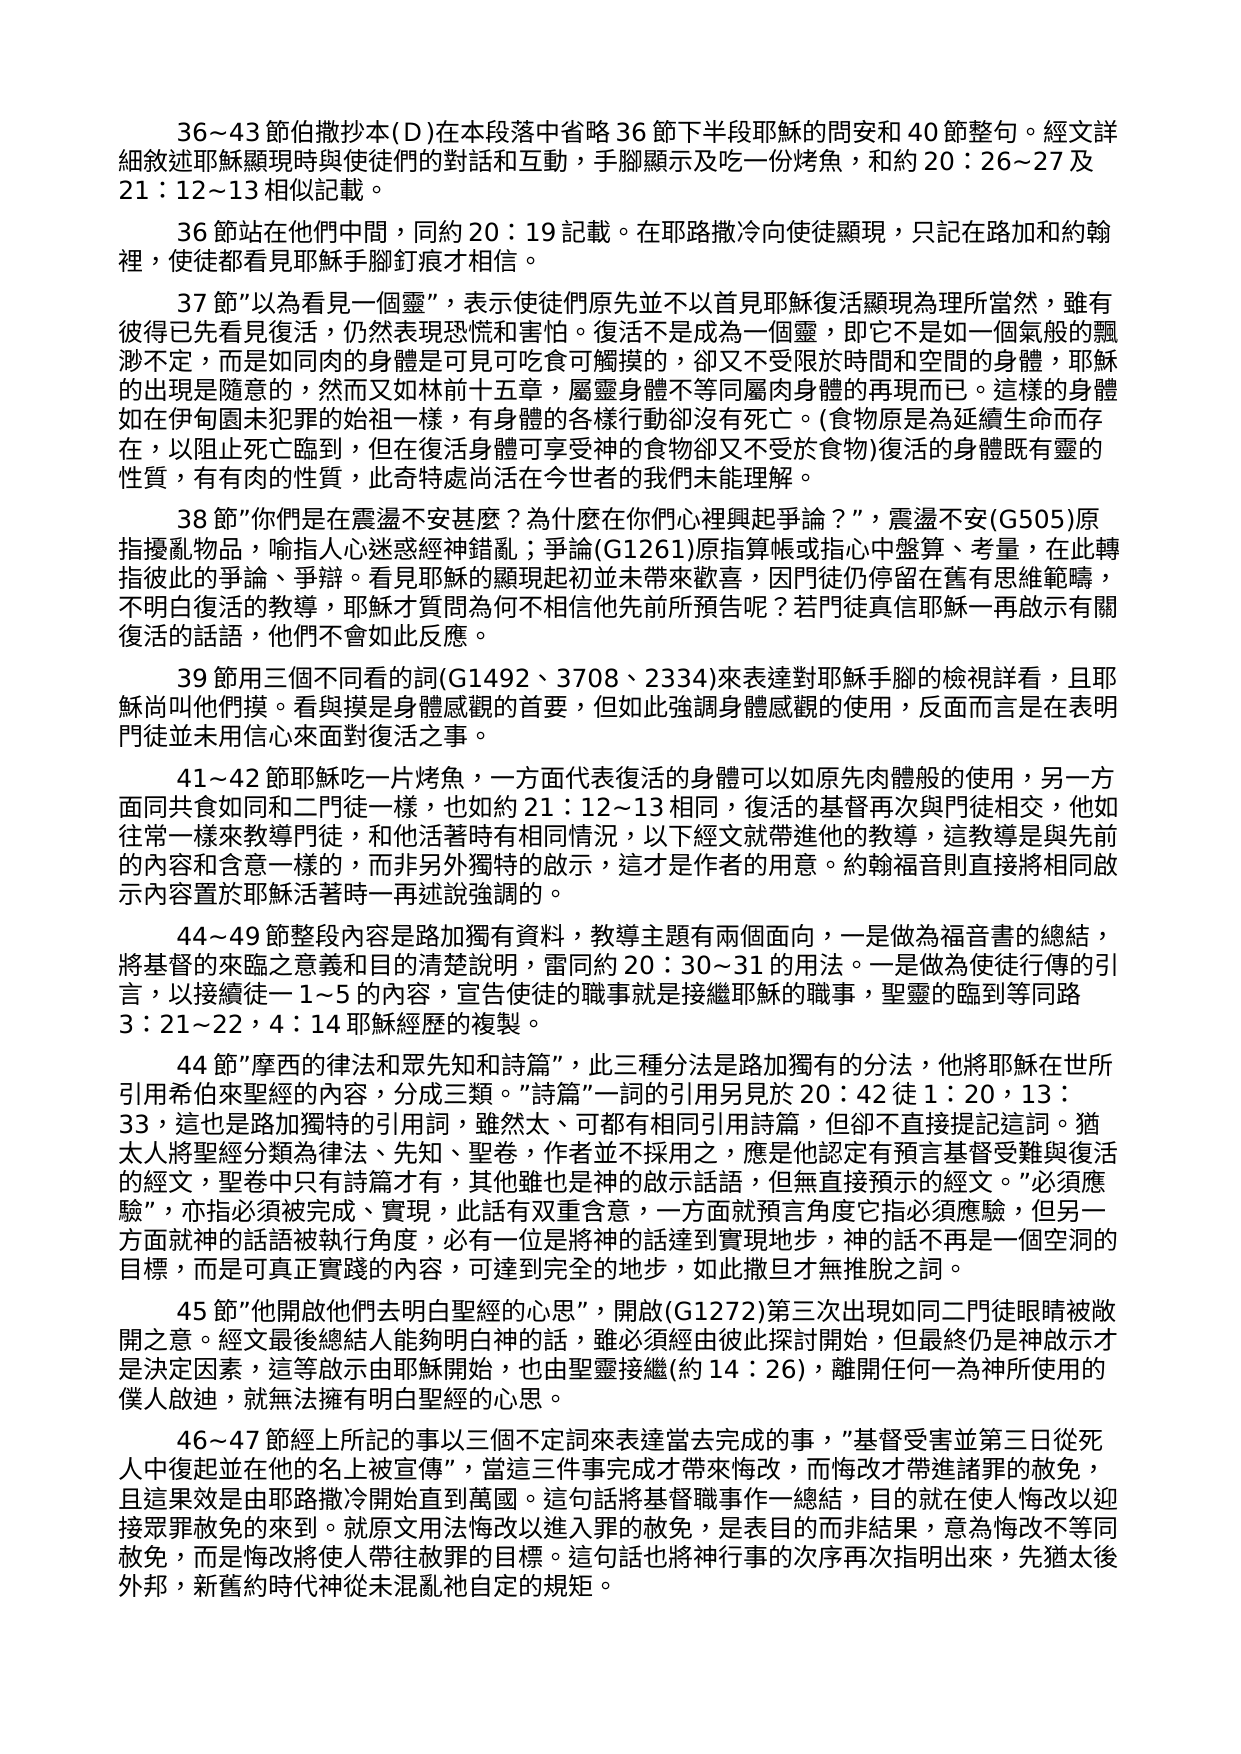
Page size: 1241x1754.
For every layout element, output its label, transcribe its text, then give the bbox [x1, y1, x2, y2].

text 36節站在他們中間，同約20：19記載。在耶路撒冷向使徒顯現，只記在路加和約翰裡，使徒都看見耶穌手腳釘痕才相信。 [118, 218, 1122, 276]
text 36~43節伯撒抄本(Ｄ)在本段落中省略36節下半段耶穌的問安和40節整句。經文詳細敘述耶穌顯現時與使徒們的對話和互動，手腳顯示及吃一份烤魚，和約20：26~27及21：12~13相似記載。 [118, 118, 1122, 206]
text 45節”他開啟他們去明白聖經的心思”，開啟(G1272)第三次出現如同二門徒眼睛被敞開之意。經文最後總結人能夠明白神的話，雖必須經由彼此探討開始，但最終仍是神啟示才是決定因素，這等啟示由耶穌開始，也由聖靈接繼(約14：26)，離開任何一為神所使用的僕人啟迪，就無法擁有明白聖經的心思。 [118, 1297, 1122, 1414]
text 41~42節耶穌吃一片烤魚，一方面代表復活的身體可以如原先肉體般的使用，另一方面同共食如同和二門徒一樣，也如約21：12~13相同，復活的基督再次與門徒相交，他如往常一樣來教導門徒，和他活著時有相同情況，以下經文就帶進他的教導，這教導是與先前的內容和含意一樣的，而非另外獨特的啟示，這才是作者的用意。約翰福音則直接將相同啟示內容置於耶穌活著時一再述說強調的。 [118, 764, 1122, 910]
text 46~47節經上所記的事以三個不定詞來表達當去完成的事，”基督受害並第三日從死人中復起並在他的名上被宣傳”，當這三件事完成才帶來悔改，而悔改才帶進諸罪的赦免，且這果效是由耶路撒冷開始直到萬國。這句話將基督職事作一總結，目的就在使人悔改以迎接眾罪赦免的來到。就原文用法悔改以進入罪的赦免，是表目的而非結果，意為悔改不等同赦免，而是悔改將使人帶往赦罪的目標。這句話也將神行事的次序再次指明出來，先猶太後外邦，新舊約時代神從未混亂祂自定的規矩。 [118, 1426, 1122, 1601]
text 44節”摩西的律法和眾先知和詩篇”，此三種分法是路加獨有的分法，他將耶穌在世所引用希伯來聖經的內容，分成三類。”詩篇”一詞的引用另見於20：42徒1：20，13：33，這也是路加獨特的引用詞，雖然太、可都有相同引用詩篇，但卻不直接提記這詞。猶太人將聖經分類為律法、先知、聖卷，作者並不採用之，應是他認定有預言基督受難與復活的經文，聖卷中只有詩篇才有，其他雖也是神的啟示話語，但無直接預示的經文。”必須應驗”，亦指必須被完成、實現，此話有双重含意，一方面就預言角度它指必須應驗，但另一方面就神的話語被執行角度，必有一位是將神的話達到實現地步，神的話不再是一個空洞的目標，而是可真正實踐的內容，可達到完全的地步，如此撒旦才無推脫之詞。 [118, 1051, 1122, 1285]
text 44~49節整段內容是路加獨有資料，教導主題有兩個面向，一是做為福音書的總結，將基督的來臨之意義和目的清楚說明，雷同約20：30~31的用法。一是做為使徒行傳的引言，以接續徒一1~5的內容，宣告使徒的職事就是接繼耶穌的職事，聖靈的臨到等同路3：21~22，4：14耶穌經歷的複製。 [118, 922, 1122, 1039]
text 37節”以為看見一個靈”，表示使徒們原先並不以首見耶穌復活顯現為理所當然，雖有彼得已先看見復活，仍然表現恐慌和害怕。復活不是成為一個靈，即它不是如一個氣般的飄渺不定，而是如同肉的身體是可見可吃食可觸摸的，卻又不受限於時間和空間的身體，耶穌的出現是隨意的，然而又如林前十五章，屬靈身體不等同屬肉身體的再現而已。這樣的身體如在伊甸園未犯罪的始祖一樣，有身體的各樣行動卻沒有死亡。(食物原是為延續生命而存在，以阻止死亡臨到，但在復活身體可享受神的食物卻又不受於食物)復活的身體既有靈的性質，有有肉的性質，此奇特處尚活在今世者的我們未能理解。 [118, 289, 1122, 493]
text 39節用三個不同看的詞(G1492、3708、2334)來表達對耶穌手腳的檢視詳看，且耶穌尚叫他們摸。看與摸是身體感觀的首要，但如此強調身體感觀的使用，反面而言是在表明門徒並未用信心來面對復活之事。 [118, 664, 1122, 751]
text 38節”你們是在震盪不安甚麼？為什麼在你們心裡興起爭論？”，震盪不安(G505)原指擾亂物品，喻指人心迷惑經神錯亂；爭論(G1261)原指算帳或指心中盤算、考量，在此轉指彼此的爭論、爭辯。看見耶穌的顯現起初並未帶來歡喜，因門徒仍停留在舊有思維範疇，不明白復活的教導，耶穌才質問為何不相信他先前所預告呢？若門徒真信耶穌一再啟示有關復活的話語，他們不會如此反應。 [118, 506, 1122, 651]
